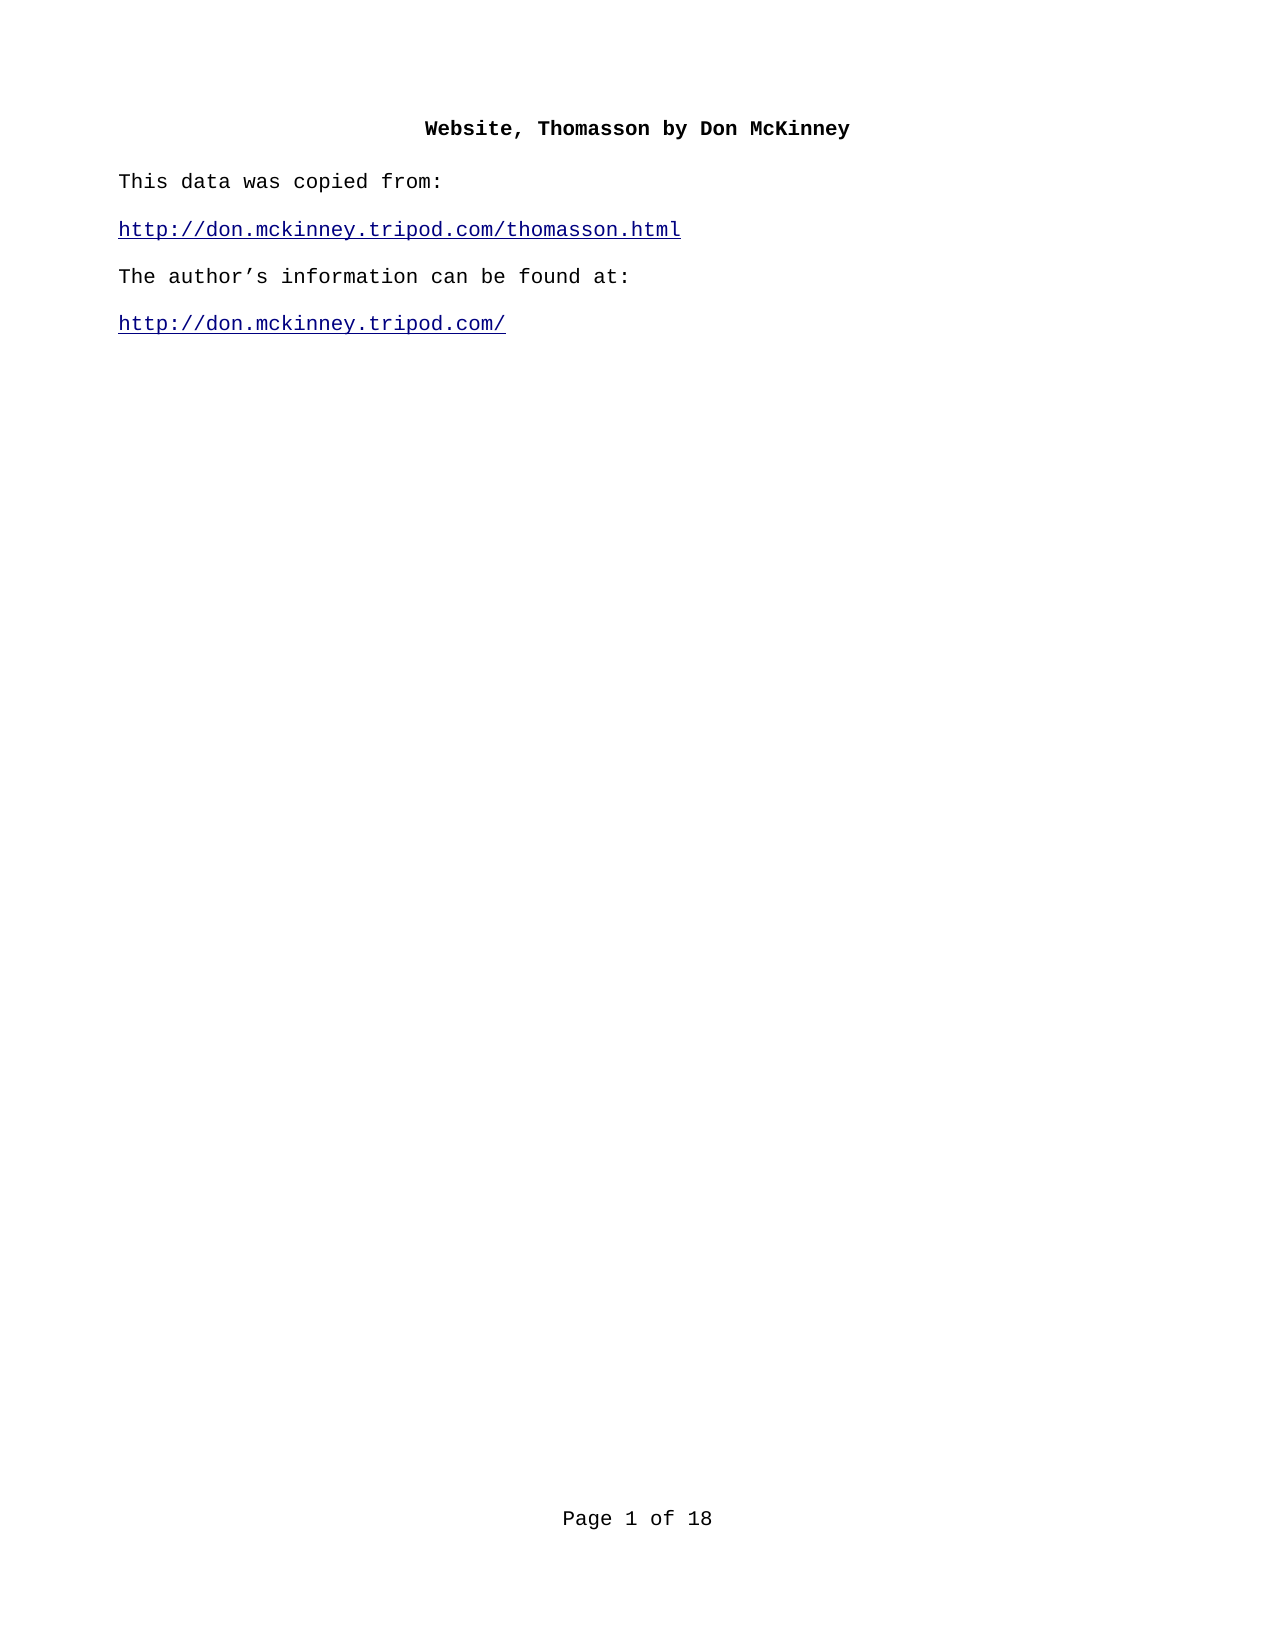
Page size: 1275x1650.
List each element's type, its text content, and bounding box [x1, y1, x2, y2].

text http://don.mckinney.tripod.com/thomasson.html [118, 218, 1157, 242]
text http://don.mckinney.tripod.com/ [118, 313, 1157, 337]
text This data was copied from: [118, 171, 1157, 195]
text The author’s information can be found at: [118, 266, 1157, 289]
